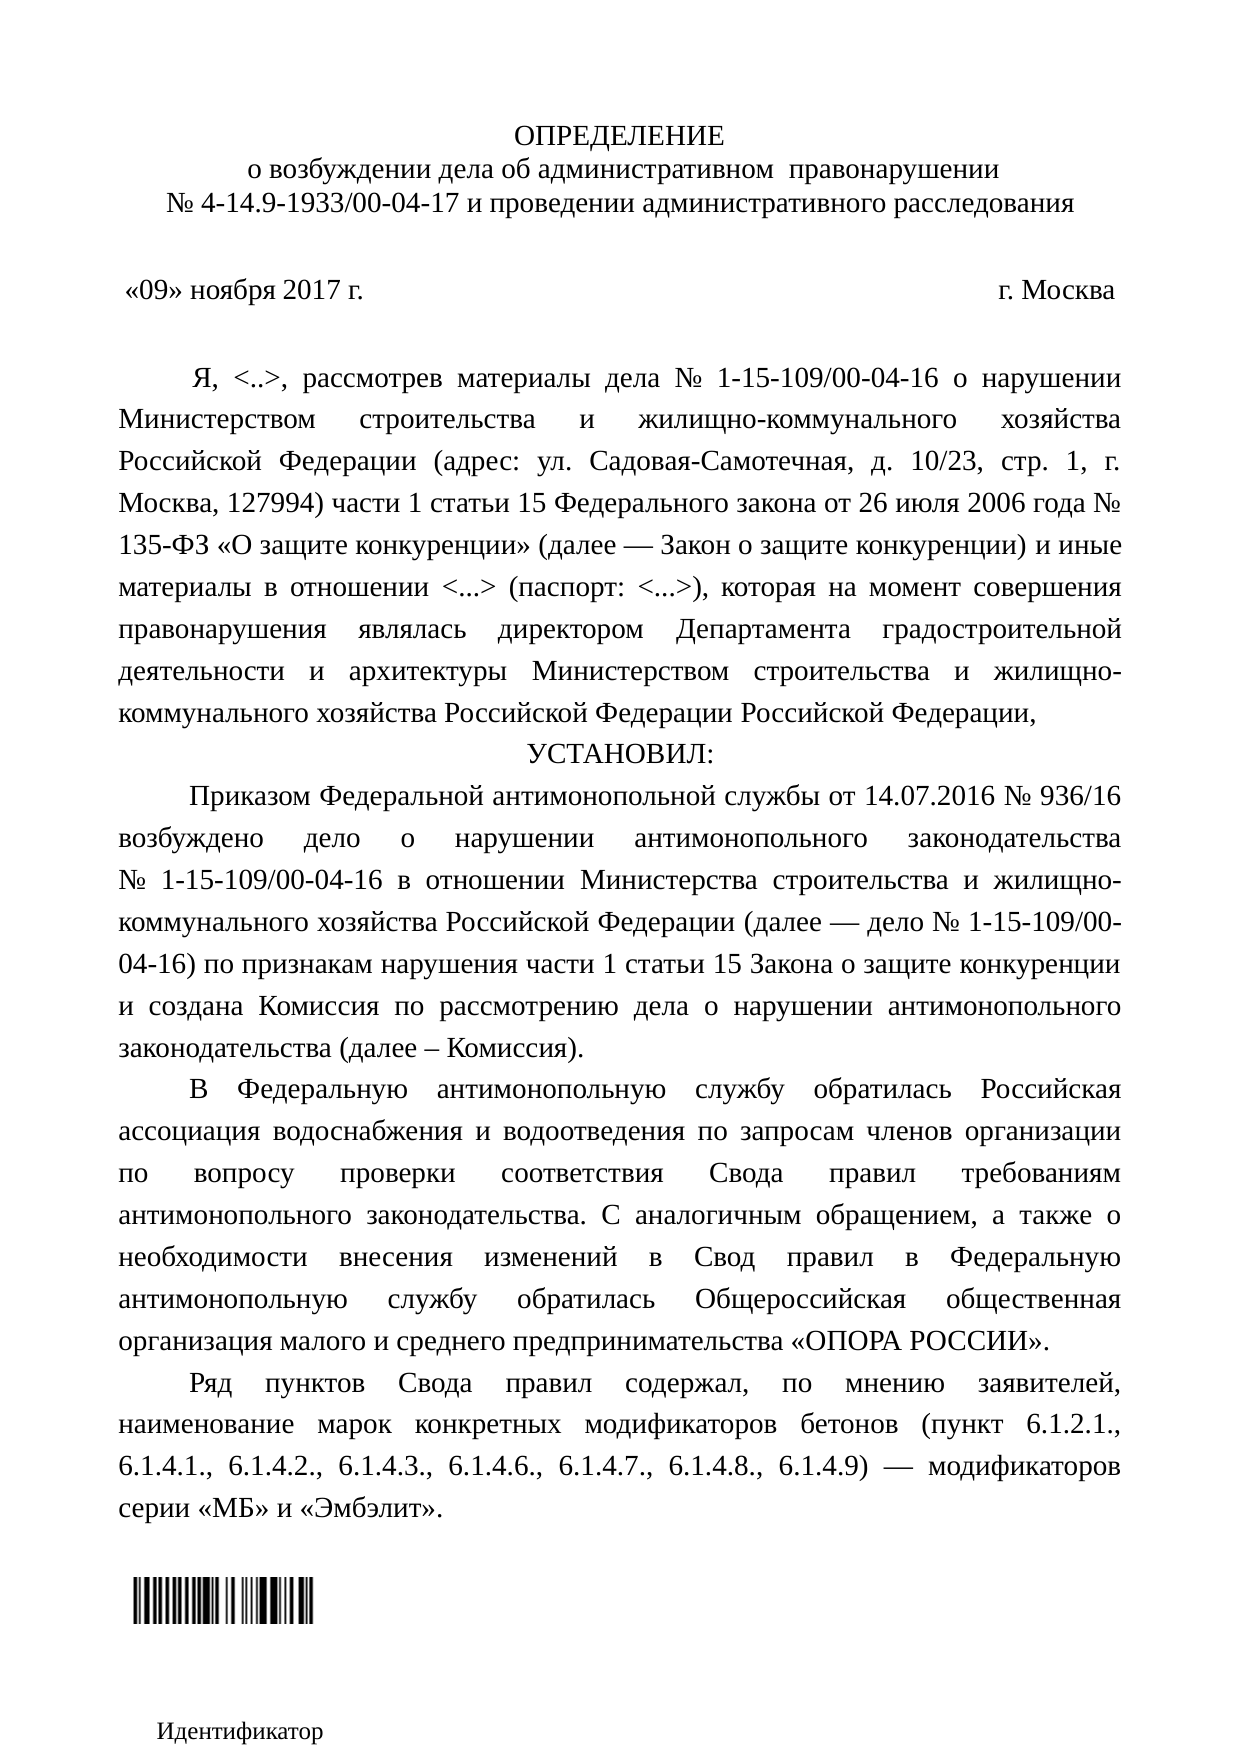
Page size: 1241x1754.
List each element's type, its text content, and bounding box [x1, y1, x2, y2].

text Ряд пунктов Свода правил содержал, по мнению заявителей, наименование марок конкретных модификаторов бетонов (пункт 6.1.2.1., 6.1.4.1., 6.1.4.2., 6.1.4.3., 6.1.4.6., 6.1.4.7., 6.1.4.8., 6.1.4.9) — модификаторов серии «МБ» и «Эмбэлит». [118, 1365, 1122, 1524]
text Я, <..>, рассмотрев материалы дела № 1-15-109/00-04-16 о нарушении Министерством строительства и жилищно-коммунального хозяйства Российской Федерации (адрес: ул. Садовая-Самотечная, д. 10/23, стр. 1, г. Москва, 127994) части 1 статьи 15 Федерального закона от 26 июля 2006 года № 135-ФЗ «О защите конкуренции» (далее — Закон о защите конкуренции) и иные материалы в отношении <...> (паспорт: <...>), которая на момент совершения правонарушения являлась директором Департамента градостроительной деятельности и архитектуры Министерством строительства и жилищно-коммунального хозяйства Российской Федерации Российской Федерации, [118, 360, 1122, 728]
text о возбуждении дела об административном правонарушении № 4-14.9-1933/00-04-17 и проведении административного расследования [118, 152, 1122, 219]
subtitle ОПРЕДЕЛЕНИЕ [118, 118, 1121, 152]
text В Федеральную антимонопольную службу обратилась Российская ассоциация водоснабжения и водоотведения по запросам членов организации по вопросу проверки соответствия Свода правил требованиям антимонопольного законодательства. С аналогичным обращением, а также о необходимости внесения изменений в Свод правил в Федеральную антимонопольную службу обратилась Общероссийская общественная организация малого и среднего предпринимательства «ОПОРА РОССИИ». [118, 1072, 1122, 1356]
text УСТАНОВИЛ: [118, 737, 1122, 770]
text «09» ноября 2017 г. г. Москва [118, 272, 1122, 306]
picture [118, 1577, 331, 1624]
text Приказом Федеральной антимонопольной службы от 14.07.2016 № 936/16 возбуждено дело о нарушении антимонопольного законодательства № 1-15-109/00-04-16 в отношении Министерства строительства и жилищно-коммунального хозяйства Российской Федерации (далее — дело № 1-15-109/00-04-16) по признакам нарушения части 1 статьи 15 Закона о защите конкуренции и создана Комиссия по рассмотрению дела о нарушении антимонопольного законодательства (далее – Комиссия). [118, 778, 1122, 1063]
